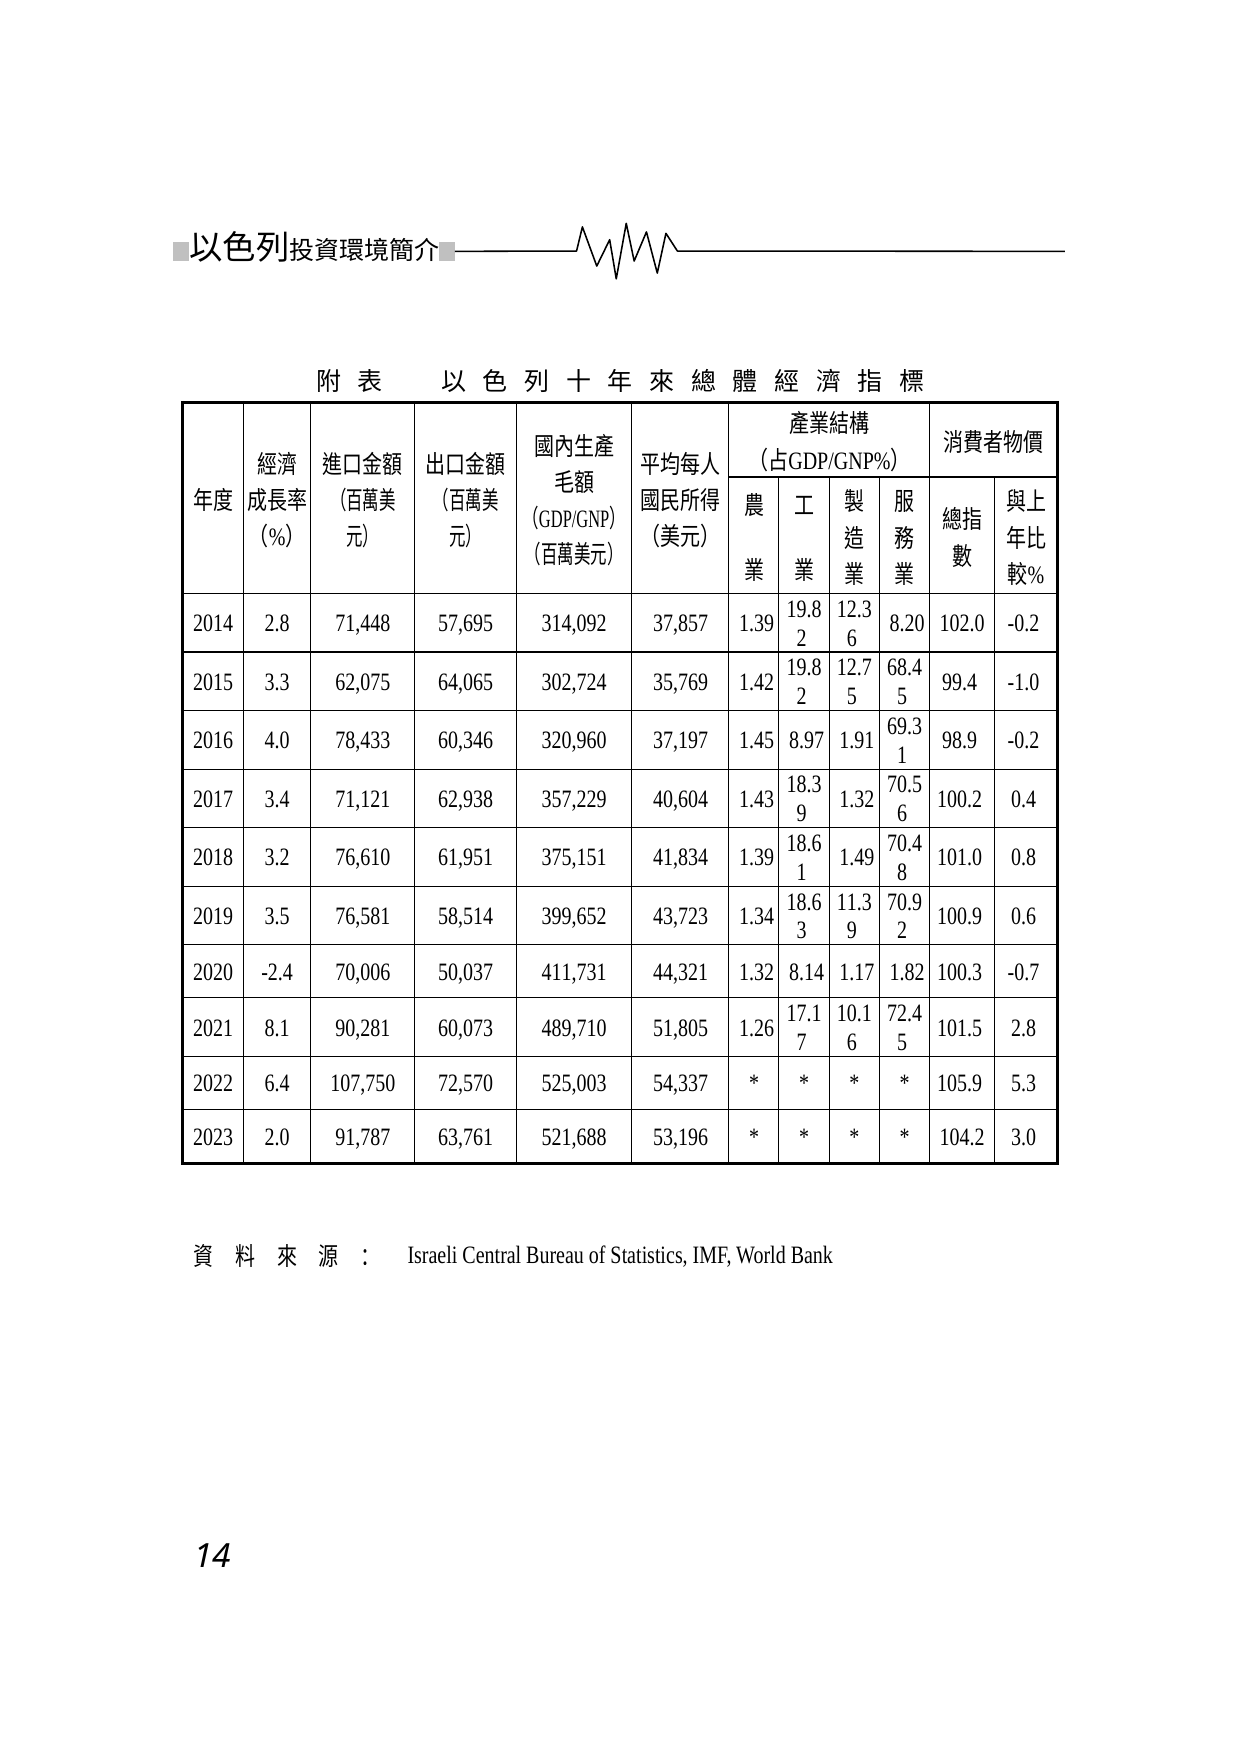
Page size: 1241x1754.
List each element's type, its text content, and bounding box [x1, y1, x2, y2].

table_cell 61,951 [415, 828, 516, 886]
table_cell 101.5 [930, 998, 994, 1056]
table_cell 2018 [184, 828, 243, 886]
table_cell 2.8 [995, 998, 1056, 1056]
table_cell -0.7 [995, 945, 1056, 997]
table_cell 72,570 [415, 1057, 516, 1109]
table_cell 1.82 [880, 945, 929, 997]
table_cell 44,321 [632, 945, 728, 997]
table_cell 43,723 [632, 887, 728, 944]
table_cell 60,346 [415, 711, 516, 768]
table_cell 8.97 [779, 711, 829, 768]
table_cell 19.82 [779, 594, 829, 651]
table_cell * [880, 1110, 929, 1162]
table_cell -1.0 [995, 653, 1056, 710]
table_cell 0.8 [995, 828, 1056, 886]
text 資料來源：Israeli Central Bureau of Statistics, IMF, World Bank [183, 1213, 1058, 1276]
table_cell 18.61 [779, 828, 829, 886]
table_cell 375,151 [517, 828, 631, 886]
table_cell 62,938 [415, 770, 516, 827]
table_cell 35,769 [632, 653, 728, 710]
table_cell 76,581 [311, 887, 414, 944]
table_cell 1.45 [729, 711, 778, 768]
table_cell 57,695 [415, 594, 516, 651]
table_cell 8.1 [244, 998, 310, 1056]
table_header 進口金額 （百萬美元） [311, 404, 414, 593]
table_cell 525,003 [517, 1057, 631, 1109]
table_header 產業結構 （占GDP/GNP%） [729, 404, 929, 476]
table_cell 3.0 [995, 1110, 1056, 1162]
table_header 平均每人 國民所得 （美元） [632, 404, 728, 593]
text 附表 以色列十年來總體經濟指標 [183, 338, 1058, 401]
table_cell 357,229 [517, 770, 631, 827]
table_cell 70.92 [880, 887, 929, 944]
table_cell 70,006 [311, 945, 414, 997]
table_cell 99.4 [930, 653, 994, 710]
table_cell 37,857 [632, 594, 728, 651]
table_cell 107,750 [311, 1057, 414, 1109]
table_cell 399,652 [517, 887, 631, 944]
table_cell * [729, 1110, 778, 1162]
table_cell 0.6 [995, 887, 1056, 944]
table_cell 314,092 [517, 594, 631, 651]
table_cell 1.42 [729, 653, 778, 710]
table_cell 製 造 業 [830, 478, 879, 593]
table_cell 105.9 [930, 1057, 994, 1109]
table_cell 72.45 [880, 998, 929, 1056]
table_header 出口金額 （百萬美元） [415, 404, 516, 593]
table_cell -0.2 [995, 594, 1056, 651]
table_cell 17.17 [779, 998, 829, 1056]
table_cell 302,724 [517, 653, 631, 710]
table_cell 1.26 [729, 998, 778, 1056]
table_cell 2022 [184, 1057, 243, 1109]
table_cell 90,281 [311, 998, 414, 1056]
table_cell 1.17 [830, 945, 879, 997]
table_cell * [779, 1110, 829, 1162]
table_cell 6.4 [244, 1057, 310, 1109]
table_cell 40,604 [632, 770, 728, 827]
table_cell 服 務 業 [880, 478, 929, 593]
table_cell 19.82 [779, 653, 829, 710]
table_cell 71,448 [311, 594, 414, 651]
table_cell 1.91 [830, 711, 879, 768]
table_cell -0.2 [995, 711, 1056, 768]
table_cell 2.0 [244, 1110, 310, 1162]
table_cell 64,065 [415, 653, 516, 710]
table_cell 51,805 [632, 998, 728, 1056]
table_cell 521,688 [517, 1110, 631, 1162]
table_cell 1.49 [830, 828, 879, 886]
table_cell 37,197 [632, 711, 728, 768]
table_cell 50,037 [415, 945, 516, 997]
table_cell 3.2 [244, 828, 310, 886]
table_cell 91,787 [311, 1110, 414, 1162]
table_cell 2017 [184, 770, 243, 827]
table_cell 8.20 [880, 594, 929, 651]
table_cell 2023 [184, 1110, 243, 1162]
table_cell 2020 [184, 945, 243, 997]
table_cell 3.3 [244, 653, 310, 710]
table_cell 63,761 [415, 1110, 516, 1162]
table_cell 69.31 [880, 711, 929, 768]
table_cell 11.39 [830, 887, 879, 944]
table_cell * [830, 1057, 879, 1109]
table_header 國內生產 毛額 （GDP/GNP） （百萬美元） [517, 404, 631, 593]
table_cell 4.0 [244, 711, 310, 768]
table_cell 12.36 [830, 594, 879, 651]
table_cell 工 業 [779, 478, 829, 593]
table_cell 1.32 [830, 770, 879, 827]
table_cell 41,834 [632, 828, 728, 886]
table_cell 100.9 [930, 887, 994, 944]
table_cell 3.5 [244, 887, 310, 944]
table_cell 1.32 [729, 945, 778, 997]
table_cell * [830, 1110, 879, 1162]
table_cell 71,121 [311, 770, 414, 827]
table_cell * [880, 1057, 929, 1109]
table_cell 76,610 [311, 828, 414, 886]
table_cell 101.0 [930, 828, 994, 886]
table_cell 總指數 [930, 478, 994, 593]
table_cell 18.63 [779, 887, 829, 944]
table_cell 54,337 [632, 1057, 728, 1109]
table_cell 8.14 [779, 945, 829, 997]
table_cell 100.2 [930, 770, 994, 827]
table_cell 68.45 [880, 653, 929, 710]
table_cell 78,433 [311, 711, 414, 768]
table_cell 18.39 [779, 770, 829, 827]
table_cell 62,075 [311, 653, 414, 710]
table_cell 2015 [184, 653, 243, 710]
table_cell 98.9 [930, 711, 994, 768]
table_cell 53,196 [632, 1110, 728, 1162]
table_cell 農 業 [729, 478, 778, 593]
table_cell 70.48 [880, 828, 929, 886]
table_cell 2014 [184, 594, 243, 651]
table_cell 1.43 [729, 770, 778, 827]
table_header 消費者物價 [930, 404, 1056, 476]
table_cell -2.4 [244, 945, 310, 997]
table_cell 1.34 [729, 887, 778, 944]
table_cell 3.4 [244, 770, 310, 827]
table_cell 2.8 [244, 594, 310, 651]
table_cell 12.75 [830, 653, 879, 710]
table_cell 1.39 [729, 828, 778, 886]
table_cell 60,073 [415, 998, 516, 1056]
table_header 經濟 成長率 （%） [244, 404, 310, 593]
table_cell * [779, 1057, 829, 1109]
table_cell 100.3 [930, 945, 994, 997]
table_cell 320,960 [517, 711, 631, 768]
table_cell 5.3 [995, 1057, 1056, 1109]
table_cell 2016 [184, 711, 243, 768]
table_cell 489,710 [517, 998, 631, 1056]
table_cell 2021 [184, 998, 243, 1056]
table_cell 1.39 [729, 594, 778, 651]
table_cell 2019 [184, 887, 243, 944]
table_cell 70.56 [880, 770, 929, 827]
table_cell 104.2 [930, 1110, 994, 1162]
table_cell 與上年比較% [995, 478, 1056, 593]
table_cell 411,731 [517, 945, 631, 997]
table_cell 58,514 [415, 887, 516, 944]
table_cell 0.4 [995, 770, 1056, 827]
table_cell 102.0 [930, 594, 994, 651]
table_cell 10.16 [830, 998, 879, 1056]
table_cell * [729, 1057, 778, 1109]
table_header 年度 [184, 404, 243, 593]
